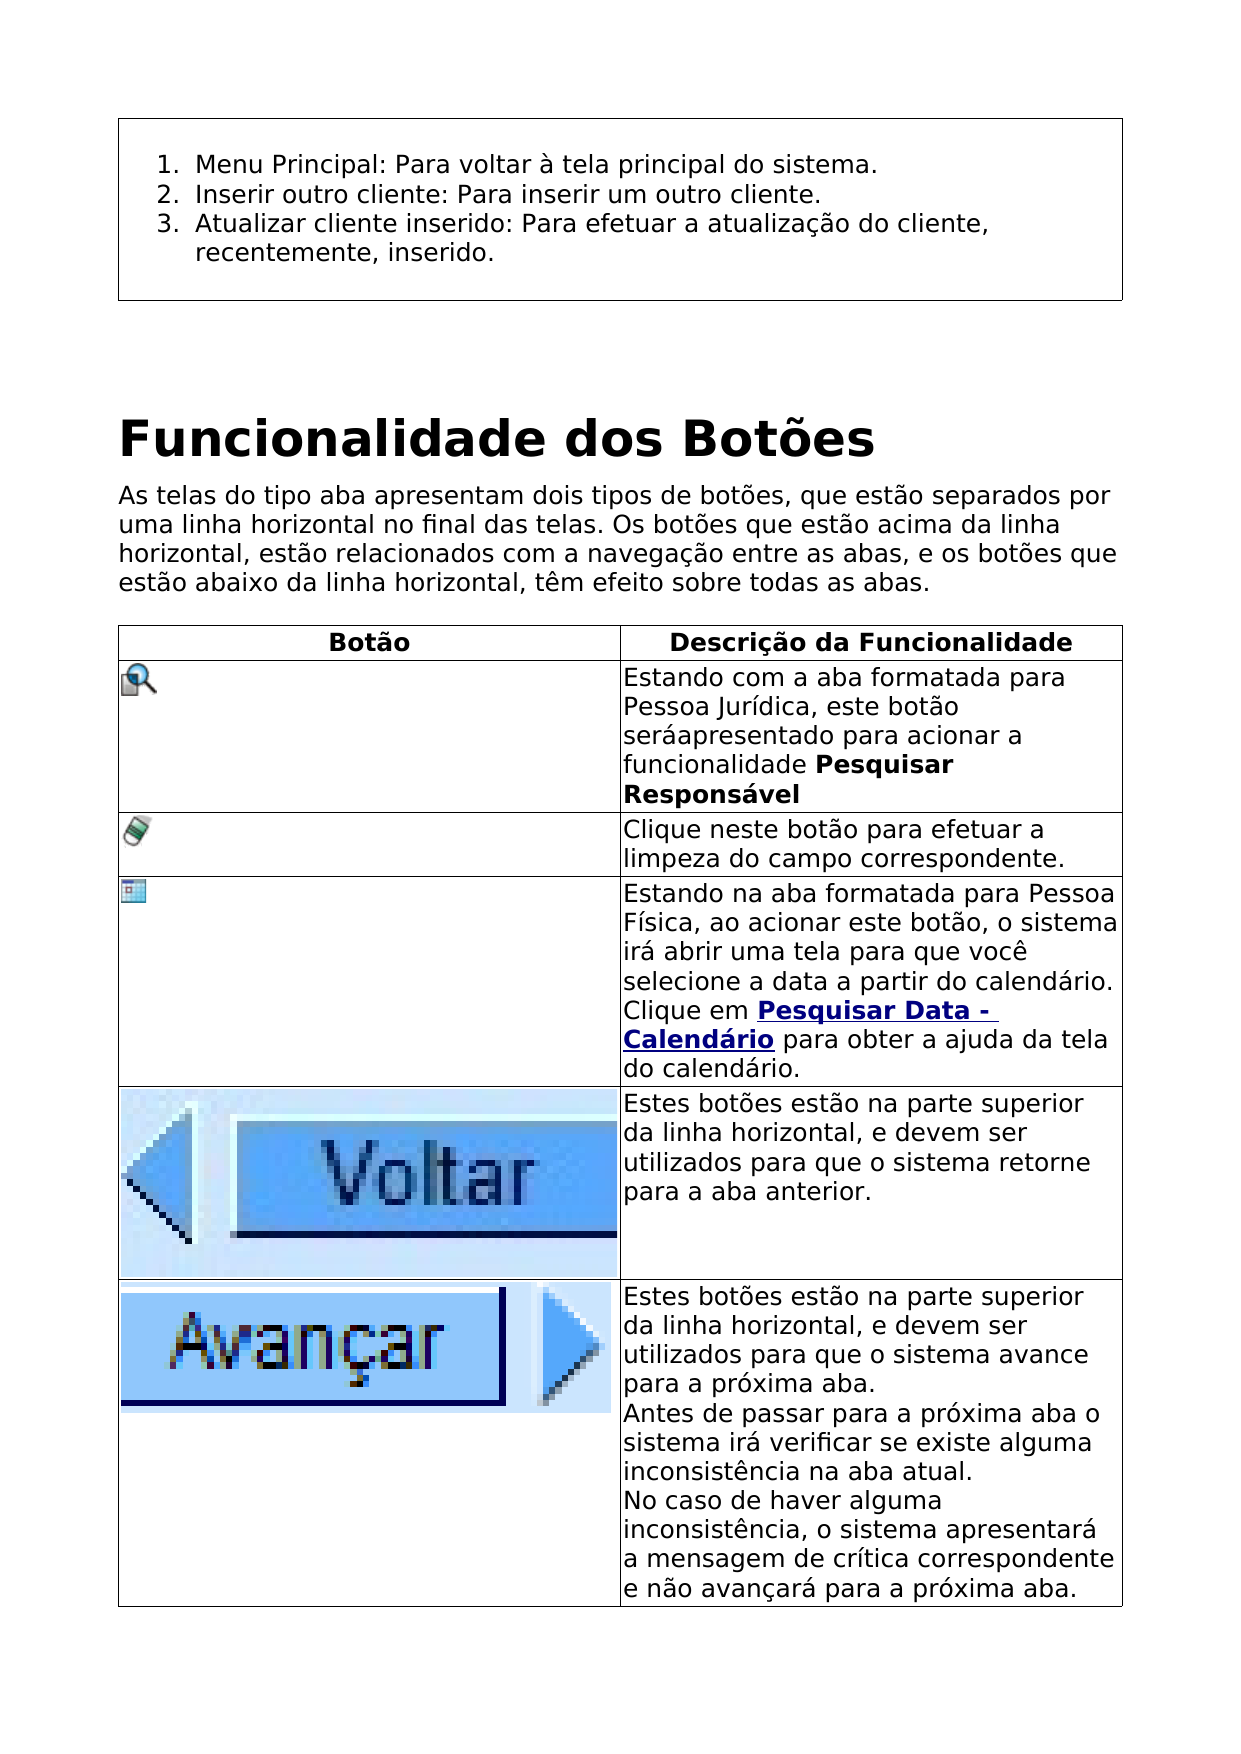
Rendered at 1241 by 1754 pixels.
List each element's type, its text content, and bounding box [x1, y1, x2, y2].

table_cell Estando com a aba formatada para Pessoa Jurídica, este botão seráapresentado para acionar a funcionalidade Pesquisar Responsável [621, 661, 1122, 812]
table_header Descrição da Funcionalidade [621, 626, 1122, 660]
picture [121, 663, 157, 696]
table_cell [119, 877, 620, 1086]
table_cell Estes botões estão na parte superior da linha horizontal, e devem ser utilizados para que o sistema retorne para a aba anterior. [621, 1087, 1122, 1279]
picture [121, 879, 147, 903]
table_cell Clique neste botão para efetuar a limpeza do campo correspondente. [621, 813, 1122, 876]
table_cell Estando na aba formatada para Pessoa Física, ao acionar este botão, o sistema irá abrir uma tela para que você selecione a data a partir do calendário. Clique em Pesquisar Data - Calendário para obter a ajuda da tela do calendário. [621, 877, 1122, 1086]
table_header Botão [119, 626, 620, 660]
table_cell [119, 661, 620, 812]
table_cell [119, 1280, 620, 1606]
subtitle Funcionalidade dos Botões [118, 410, 1122, 469]
table_cell Estes botões estão na parte superior da linha horizontal, e devem ser utilizados para que o sistema avance para a próxima aba. Antes de passar para a próxima aba o sistema irá verificar se existe alguma inconsistência na aba atual. No caso de haver alguma inconsistência, o sistema apresentará a mensagem de crítica correspondente e não avançará para a próxima aba. [621, 1280, 1122, 1606]
text As telas do tipo aba apresentam dois tipos de botões, que estão separados por uma linha horizontal no final das telas. Os botões que estão acima da linha horizontal, estão relacionados com a navegação entre as abas, e os botões que estão abaixo da linha horizontal, têm efeito sobre todas as abas. [118, 481, 1122, 598]
table_cell [119, 813, 620, 876]
picture [121, 1282, 618, 1413]
picture [121, 815, 153, 848]
table_header A tela de sucesso será apresentada após clicar no botão , e não houver nenhuma inconsistência no conteúdo dos campos de todas as abas do processo Inserir Cliente. O sistema apresentará a mensagem abaixo, quando a inclusão do cliente tiver sido realizada com sucesso. Cliente de código (Código do Cliente) inserido com sucesso. O sistema apresentará três opções após a inserção da cliente. Escolha a opção desejada clicando em algum dos links existentes na tela de sucesso: Menu Principal: Para voltar à tela principal do sistema. Inserir outro cliente: Para inserir um outro cliente. Atualizar cliente inserido: Para efetuar a atualização do cliente, recentemente, inserido. [119, 119, 1122, 300]
picture [121, 1089, 618, 1277]
